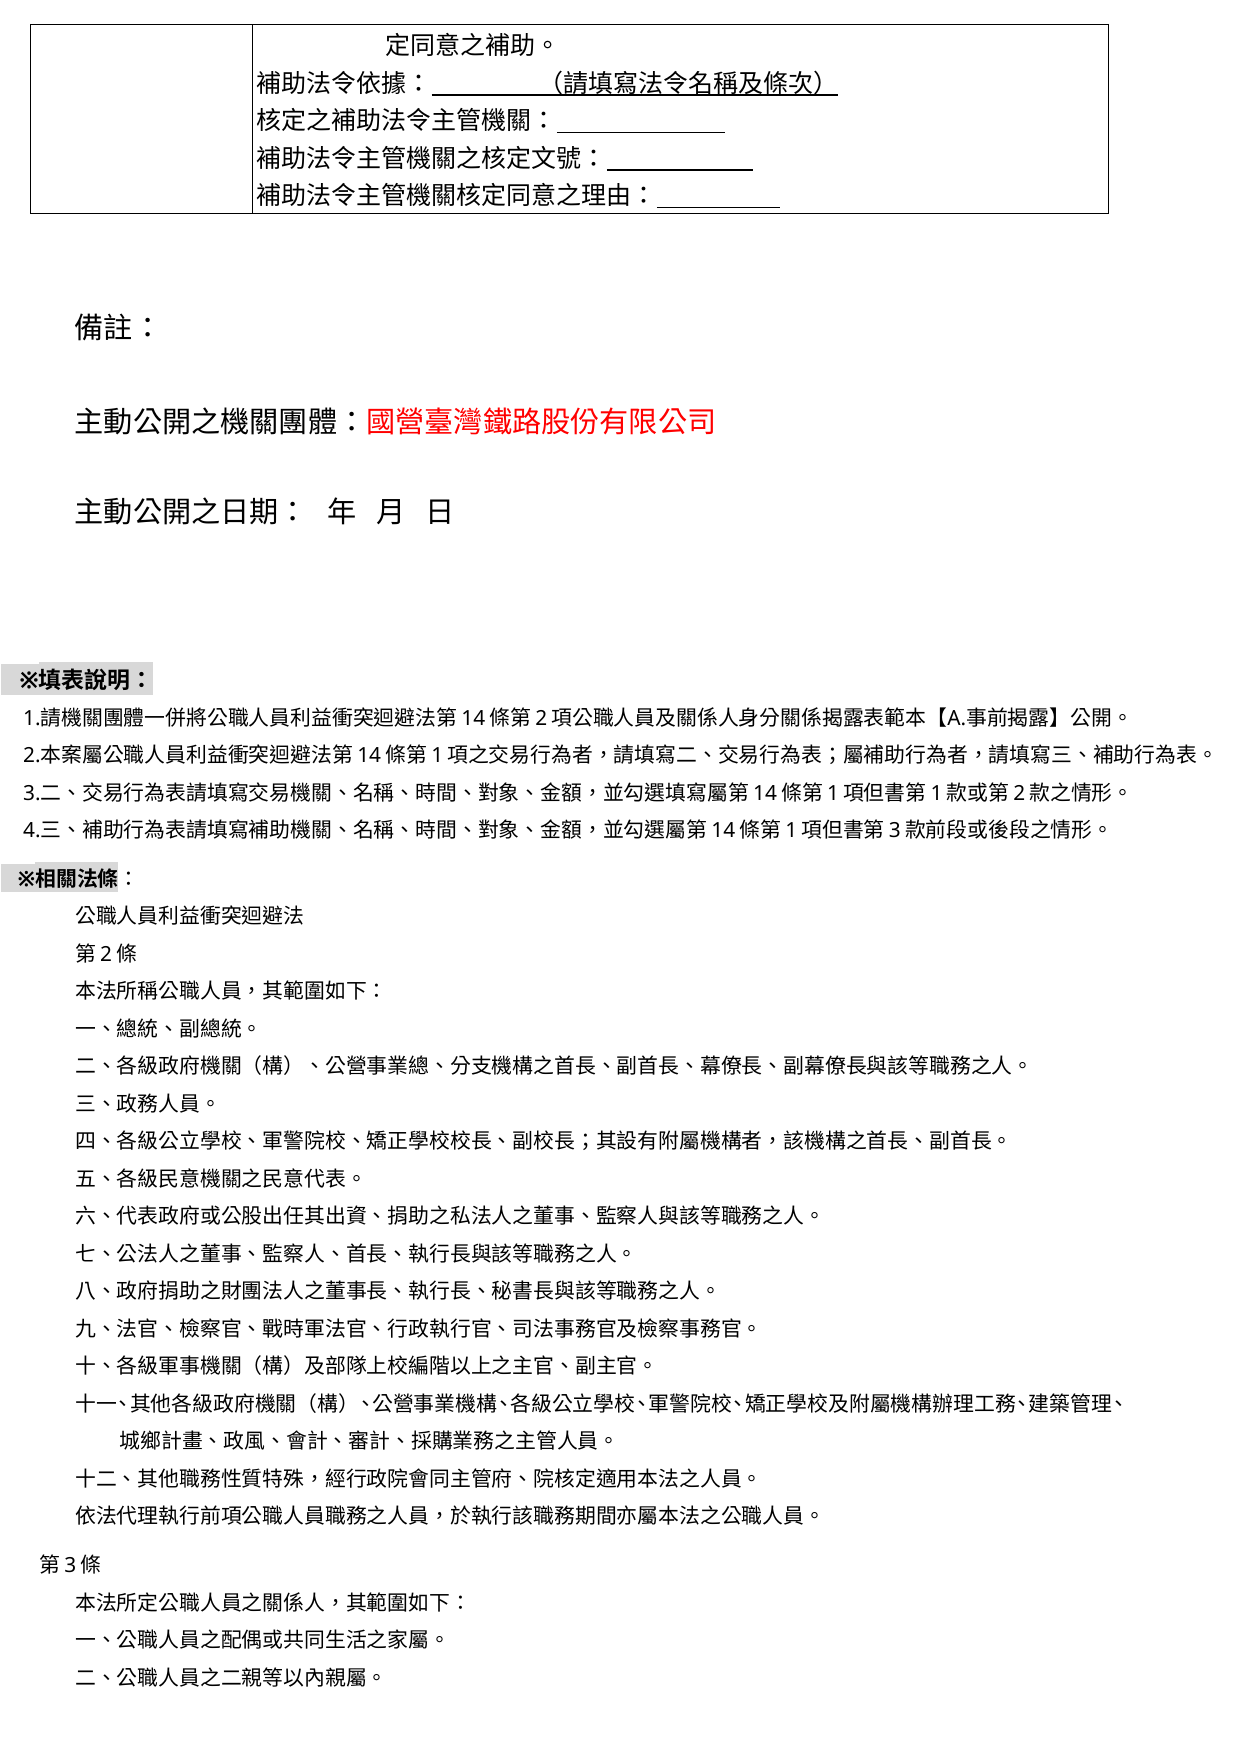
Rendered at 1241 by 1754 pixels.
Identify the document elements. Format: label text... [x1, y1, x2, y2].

text 一、總統、副總統。 [75, 1008, 1125, 1046]
table_cell □第3款：對公職人員之關係人禁止其補助反不利於公共利益且經補助法令主管機關核定同意之補助。 補助法令依據： （請填寫法令名稱及條次） 核定之補助法令主管機關： 補助法令主管機關之核定文號： 補助法令主管機關核定同意之理由： [253, 25, 1108, 212]
text 3.二、交易行為表請填寫交易機關、名稱、時間、對象、金額，並勾選填寫屬第14條第1項但書第1款或第2款之情形。 [1, 772, 1219, 810]
text 主動公開之機關團體：國營臺灣鐵路股份有限公司 [30, 382, 1234, 457]
text ※相關法條： [1, 858, 1219, 896]
text 一、公職人員之配偶或共同生活之家屬。 [75, 1620, 1125, 1657]
text 依法代理執行前項公職人員職務之人員，於執行該職務期間亦屬本法之公職人員。 [75, 1496, 1125, 1533]
text 十二、其他職務性質特殊，經行政院會同主管府、院核定適用本法之人員。 [75, 1458, 1125, 1496]
text 四、各級公立學校、軍警院校、矯正學校校長、副校長；其設有附屬機構者，該機構之首長、副首長。 [75, 1121, 1125, 1158]
text 八、政府捐助之財團法人之董事長、執行長、秘書長與該等職務之人。 [75, 1271, 1125, 1308]
text 本法所稱公職人員，其範圍如下： [75, 971, 1125, 1008]
text ※填表說明： [1, 660, 1219, 697]
text 4.三、補助行為表請填寫補助機關、名稱、時間、對象、金額，並勾選屬第14條第1項但書第3款前段或後段之情形。 [1, 810, 1219, 847]
text 第2條 [75, 933, 1125, 971]
text 公職人員利益衝突迴避法 [75, 896, 1125, 933]
text 主動公開之日期： 年 月 日 [30, 472, 1234, 547]
text 五、各級民意機關之民意代表。 [75, 1158, 1125, 1196]
text 本法所定公職人員之關係人，其範圍如下： [75, 1582, 1125, 1620]
text 七、公法人之董事、監察人、首長、執行長與該等職務之人。 [75, 1233, 1125, 1271]
text 2.本案屬公職人員利益衝突迴避法第14條第1項之交易行為者，請填寫二、交易行為表；屬補助行為者，請填寫三、補助行為表。 [1, 735, 1219, 772]
table_cell 補助屬第14條第1項 但書第3款 [31, 25, 252, 212]
text 九、法官、檢察官、戰時軍法官、行政執行官、司法事務官及檢察事務官。 [75, 1308, 1125, 1346]
text 第3條 [1, 1545, 1219, 1582]
text 十、各級軍事機關（構）及部隊上校編階以上之主官、副主官。 [75, 1346, 1125, 1383]
text 六、代表政府或公股出任其出資、捐助之私法人之董事、監察人與該等職務之人。 [75, 1196, 1125, 1233]
text 十一、其他各級政府機關（構）、公營事業機構、各級公立學校、軍警院校、矯正學校及附屬機構辦理工務、建築管理、城鄉計畫、政風、會計、審計、採購業務之主管人員。 [75, 1383, 1125, 1458]
text 二、各級政府機關（構）、公營事業總、分支機構之首長、副首長、幕僚長、副幕僚長與該等職務之人。 [75, 1046, 1125, 1083]
text 1.請機關團體一併將公職人員利益衝突迴避法第14條第2項公職人員及關係人身分關係揭露表範本【A.事前揭露】公開。 [1, 697, 1219, 735]
text 備註： [30, 288, 1234, 363]
text 三、政務人員。 [75, 1083, 1125, 1121]
text 二、公職人員之二親等以內親屬。 [75, 1657, 1125, 1695]
